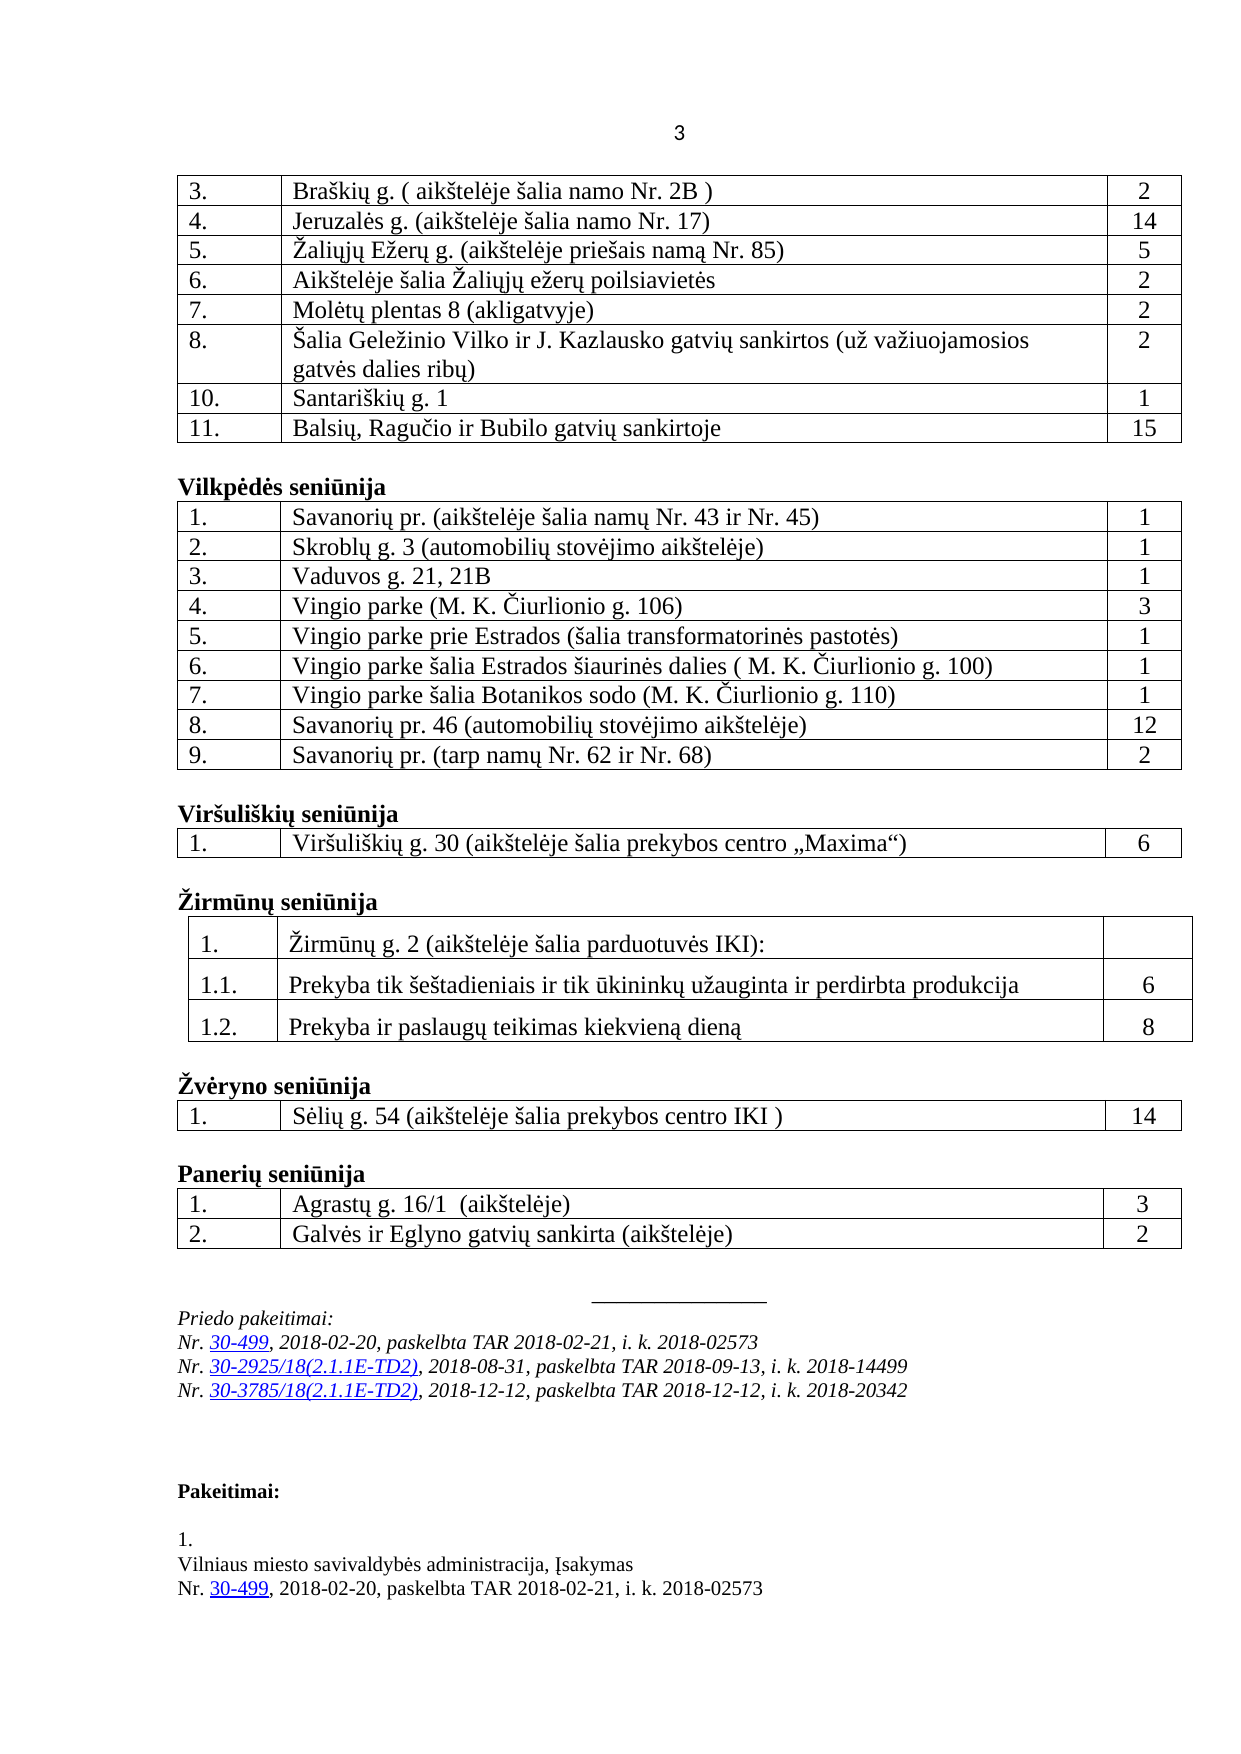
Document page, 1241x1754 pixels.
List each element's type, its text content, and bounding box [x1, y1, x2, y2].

table_cell 7. [178, 681, 280, 709]
table_cell 1 [1108, 384, 1181, 412]
table_header 6 [1106, 829, 1181, 857]
table_header [1104, 917, 1192, 958]
table_cell Balsių, Ragučio ir Bubilo gatvių sankirtoje [282, 414, 1107, 442]
table_cell 3. [178, 176, 281, 205]
table_cell 4. [178, 591, 280, 620]
table_cell 6 [1104, 959, 1192, 999]
table_cell 11. [178, 414, 281, 442]
table_cell Prekyba ir paslaugų teikimas kiekvieną dieną [278, 1000, 1103, 1041]
text Nr. 30-3785/18(2.1.1E-TD2), 2018-12-12, paskelbta TAR 2018-12-12, i. k. 2018-20342 [177, 1378, 1181, 1402]
table_header Žirmūnų g. 2 (aikštelėje šalia parduotuvės IKI): [278, 917, 1103, 958]
table_header Sėlių g. 54 (aikštelėje šalia prekybos centro IKI ) [281, 1101, 1105, 1129]
table_header 1. [178, 1189, 280, 1218]
table_cell 10. [178, 384, 281, 412]
table_cell 5 [1108, 236, 1181, 264]
table_cell 1 [1108, 681, 1181, 709]
table_cell 2 [1108, 325, 1181, 382]
text Nr. 30-499, 2018-02-20, paskelbta TAR 2018-02-21, i. k. 2018-02573 [177, 1576, 1181, 1599]
table_cell 15 [1108, 414, 1181, 442]
table_cell Vingio parke šalia Estrados šiaurinės dalies ( M. K. Čiurlionio g. 100) [281, 651, 1107, 679]
table_cell 1.1. [189, 959, 277, 999]
table_header 1. [178, 829, 280, 857]
table_cell Galvės ir Eglyno gatvių sankirta (aikštelėje) [281, 1219, 1103, 1248]
table_cell Molėtų plentas 8 (akligatvyje) [282, 295, 1107, 324]
text Pakeitimai: [177, 1479, 1181, 1503]
table_header Viršuliškių g. 30 (aikštelėje šalia prekybos centro „Maxima“) [281, 829, 1105, 857]
table_header 1 [1108, 502, 1181, 531]
table_cell Vingio parke šalia Botanikos sodo (M. K. Čiurlionio g. 110) [281, 681, 1107, 709]
table_header 1. [189, 917, 277, 958]
table_cell 9. [178, 740, 280, 769]
table_cell 1 [1108, 621, 1181, 650]
table_cell Santariškių g. 1 [282, 384, 1107, 412]
table_cell Šalia Geležinio Vilko ir J. Kazlausko gatvių sankirtos (už važiuojamosios gatvės dalies ribų) [282, 325, 1107, 382]
table_cell 5. [178, 236, 281, 264]
table_cell 1 [1108, 651, 1181, 679]
table_header Savanorių pr. (aikštelėje šalia namų Nr. 43 ir Nr. 45) [281, 502, 1107, 531]
table_cell 8. [178, 325, 281, 382]
table_cell 2 [1108, 295, 1181, 324]
text Priedo pakeitimai: [177, 1306, 1181, 1330]
table_header 1. [178, 1101, 280, 1129]
text ______________ [177, 1277, 1181, 1306]
table_cell 6. [178, 265, 281, 294]
table_header 3 [1104, 1189, 1181, 1218]
text Viršuliškių seniūnija [177, 799, 1181, 827]
table_cell 7. [178, 295, 281, 324]
table_cell 1 [1108, 532, 1181, 560]
table_cell 2 [1104, 1219, 1181, 1248]
table_cell 8 [1104, 1000, 1192, 1041]
table_cell 1.2. [189, 1000, 277, 1041]
table_cell 5. [178, 621, 280, 650]
table_cell Aikštelėje šalia Žaliųjų ežerų poilsiavietės [282, 265, 1107, 294]
table_cell 2. [178, 1219, 280, 1248]
table_cell Žaliųjų Ežerų g. (aikštelėje priešais namą Nr. 85) [282, 236, 1107, 264]
text Panerių seniūnija [177, 1159, 1181, 1188]
table_header Agrastų g. 16/1 (aikštelėje) [281, 1189, 1103, 1218]
table_cell Prekyba tik šeštadieniais ir tik ūkininkų užauginta ir perdirbta produkcija [278, 959, 1103, 999]
table_header 1. [178, 502, 280, 531]
table_cell 4. [178, 206, 281, 234]
table_cell 1 [1108, 561, 1181, 590]
text 1. [177, 1527, 1181, 1551]
text Nr. 30-499, 2018-02-20, paskelbta TAR 2018-02-21, i. k. 2018-02573 [177, 1330, 1181, 1354]
text Žvėryno seniūnija [177, 1071, 1181, 1100]
text Vilniaus miesto savivaldybės administracija, Įsakymas [177, 1551, 1181, 1576]
table_cell 2 [1108, 740, 1181, 769]
table_cell 8. [178, 710, 280, 739]
table_cell Jeruzalės g. (aikštelėje šalia namo Nr. 17) [282, 206, 1107, 234]
table_cell 3 [1108, 591, 1181, 620]
table_cell Skroblų g. 3 (automobilių stovėjimo aikštelėje) [281, 532, 1107, 560]
table_cell 12 [1108, 710, 1181, 739]
table_cell Braškių g. ( aikštelėje šalia namo Nr. 2B ) [282, 176, 1107, 205]
table_cell 2 [1108, 176, 1181, 205]
table_cell 2 [1108, 265, 1181, 294]
text Nr. 30-2925/18(2.1.1E-TD2), 2018-08-31, paskelbta TAR 2018-09-13, i. k. 2018-14499 [177, 1354, 1181, 1378]
text Žirmūnų seniūnija [177, 887, 1181, 916]
table_cell Vaduvos g. 21, 21B [281, 561, 1107, 590]
text Vilkpėdės seniūnija [177, 472, 1181, 501]
table_cell 6. [178, 651, 280, 679]
table_cell Vingio parke (M. K. Čiurlionio g. 106) [281, 591, 1107, 620]
table_header 14 [1106, 1101, 1181, 1129]
table_cell 3. [178, 561, 280, 590]
table_cell Vingio parke prie Estrados (šalia transformatorinės pastotės) [281, 621, 1107, 650]
table_cell 2. [178, 532, 280, 560]
table_cell 14 [1108, 206, 1181, 234]
table_cell Savanorių pr. 46 (automobilių stovėjimo aikštelėje) [281, 710, 1107, 739]
table_cell Savanorių pr. (tarp namų Nr. 62 ir Nr. 68) [281, 740, 1107, 769]
